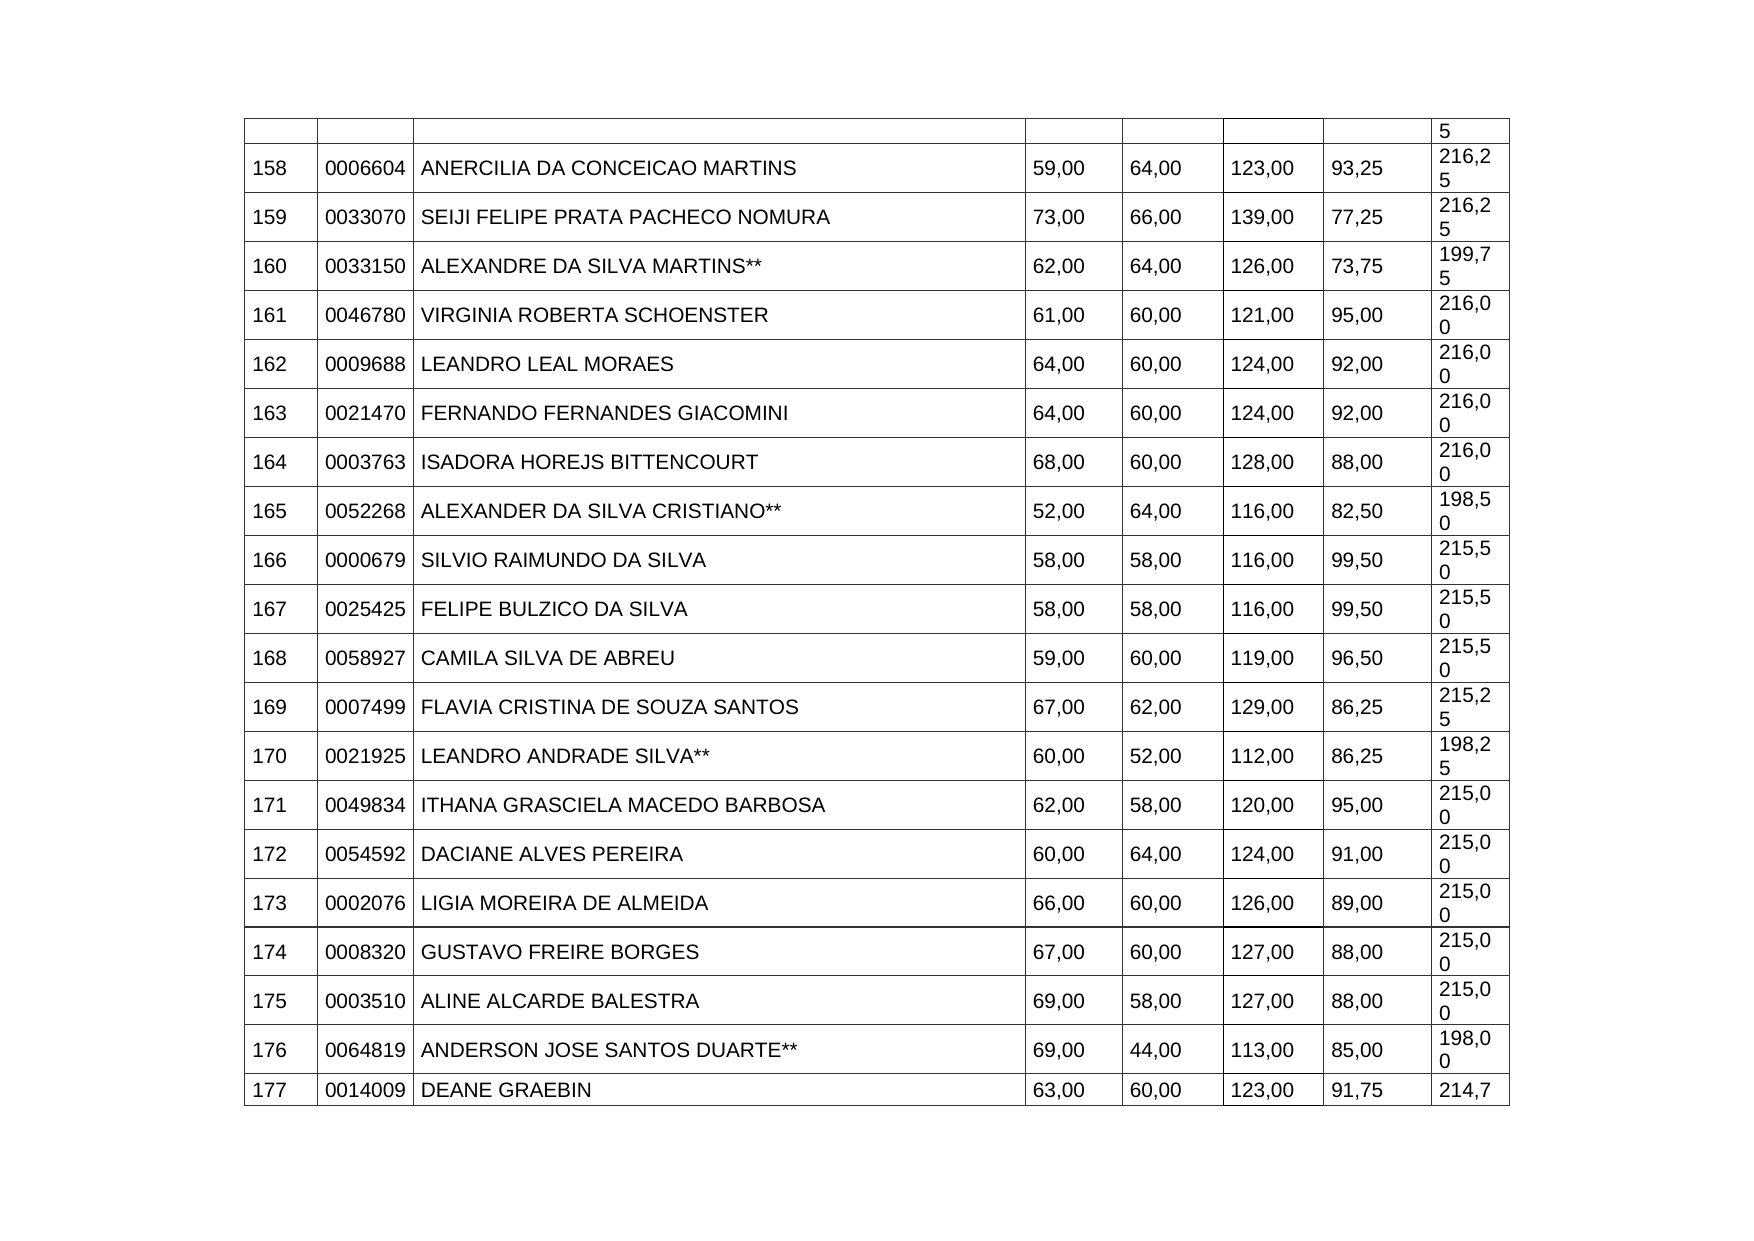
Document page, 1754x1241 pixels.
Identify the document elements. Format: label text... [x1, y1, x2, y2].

table_cell 58,00 [1026, 536, 1122, 584]
table_cell 216,00 [1432, 438, 1509, 486]
table_cell 0007499 [318, 683, 413, 731]
table_cell 112,00 [1224, 732, 1323, 779]
table_cell 0014009 [318, 1074, 413, 1104]
table_cell 124,00 [1224, 389, 1323, 437]
table_cell FELIPE BULZICO DA SILVA [414, 585, 1025, 633]
table_cell ALINE ALCARDE BALESTRA [414, 976, 1025, 1024]
table_cell 127,00 [1224, 976, 1323, 1024]
table_cell 167 [245, 585, 317, 633]
table_cell 0003510 [318, 976, 413, 1024]
table_cell 52,00 [1026, 487, 1122, 535]
table_cell 116,00 [1224, 536, 1323, 584]
table_cell [245, 119, 317, 143]
table_cell 99,50 [1324, 585, 1431, 633]
table_cell 64,00 [1123, 242, 1223, 290]
table_cell 163 [245, 389, 317, 437]
table_cell 121,00 [1224, 291, 1323, 339]
table_cell 60,00 [1123, 879, 1223, 926]
table_cell 60,00 [1123, 340, 1223, 388]
table_cell 172 [245, 830, 317, 877]
table_cell 59,00 [1026, 634, 1122, 682]
table_cell 0008320 [318, 928, 413, 975]
table_cell FLAVIA CRISTINA DE SOUZA SANTOS [414, 683, 1025, 731]
table_cell 0000679 [318, 536, 413, 584]
table_cell 177 [245, 1074, 317, 1104]
table_cell ITHANA GRASCIELA MACEDO BARBOSA [414, 781, 1025, 828]
table_cell 0052268 [318, 487, 413, 535]
table_cell GUSTAVO FREIRE BORGES [414, 928, 1025, 975]
table_cell 174 [245, 928, 317, 975]
table_cell 175 [245, 976, 317, 1024]
table_cell 215,25 [1432, 683, 1509, 731]
table_cell 162 [245, 340, 317, 388]
table_cell 64,00 [1123, 830, 1223, 877]
table_cell ISADORA HOREJS BITTENCOURT [414, 438, 1025, 486]
table_cell 62,00 [1026, 781, 1122, 828]
table_cell 60,00 [1123, 928, 1223, 975]
table_cell 116,00 [1224, 585, 1323, 633]
table_cell 0046780 [318, 291, 413, 339]
table_cell SILVIO RAIMUNDO DA SILVA [414, 536, 1025, 584]
table_cell 0002076 [318, 879, 413, 926]
table_cell [318, 119, 413, 143]
table_cell 58,00 [1123, 781, 1223, 828]
table_cell [414, 119, 1025, 143]
table_cell 58,00 [1123, 585, 1223, 633]
table_cell FERNANDO FERNANDES GIACOMINI [414, 389, 1025, 437]
table_cell 198,00 [1432, 1025, 1509, 1073]
table_cell 216,25 [1432, 193, 1509, 241]
table_cell 216,25 [1432, 144, 1509, 192]
table_cell 158 [245, 144, 317, 192]
table_cell 63,00 [1026, 1074, 1122, 1104]
table_cell 215,50 [1432, 536, 1509, 584]
table_cell 124,00 [1224, 340, 1323, 388]
table_cell 82,50 [1324, 487, 1431, 535]
table_cell 5 [1432, 119, 1509, 143]
table_cell 88,00 [1324, 438, 1431, 486]
table_cell 127,00 [1224, 928, 1323, 975]
table_cell [1026, 119, 1122, 143]
table_cell 92,00 [1324, 389, 1431, 437]
table_cell 77,25 [1324, 193, 1431, 241]
table_cell 124,00 [1224, 830, 1323, 877]
table_cell 123,00 [1224, 1074, 1323, 1104]
table_cell 173 [245, 879, 317, 926]
table_cell 128,00 [1224, 438, 1323, 486]
table_cell 60,00 [1123, 634, 1223, 682]
table_cell 73,75 [1324, 242, 1431, 290]
table_cell 92,00 [1324, 340, 1431, 388]
table_cell [1324, 119, 1431, 143]
table_cell 164 [245, 438, 317, 486]
table_cell 96,50 [1324, 634, 1431, 682]
table_cell 64,00 [1026, 340, 1122, 388]
table_cell 0064819 [318, 1025, 413, 1073]
table_cell ALEXANDER DA SILVA CRISTIANO** [414, 487, 1025, 535]
table_cell 0033070 [318, 193, 413, 241]
table_cell 198,25 [1432, 732, 1509, 779]
table_cell 120,00 [1224, 781, 1323, 828]
table_cell 62,00 [1123, 683, 1223, 731]
table_cell [1123, 119, 1223, 143]
table_cell 170 [245, 732, 317, 779]
table_cell 161 [245, 291, 317, 339]
table_cell 58,00 [1026, 585, 1122, 633]
table_cell 216,00 [1432, 340, 1509, 388]
table_cell 85,00 [1324, 1025, 1431, 1073]
table_cell ANDERSON JOSE SANTOS DUARTE** [414, 1025, 1025, 1073]
table_cell 73,00 [1026, 193, 1122, 241]
table_cell 58,00 [1123, 976, 1223, 1024]
table_cell 126,00 [1224, 879, 1323, 926]
table_cell 62,00 [1026, 242, 1122, 290]
table_cell 160 [245, 242, 317, 290]
table_cell 64,00 [1123, 487, 1223, 535]
table_cell 86,25 [1324, 732, 1431, 779]
table_cell 89,00 [1324, 879, 1431, 926]
table_cell 0021470 [318, 389, 413, 437]
table_cell 0003763 [318, 438, 413, 486]
table_cell DEANE GRAEBIN [414, 1074, 1025, 1104]
table_cell 68,00 [1026, 438, 1122, 486]
table_cell 66,00 [1026, 879, 1122, 926]
table_cell 95,00 [1324, 781, 1431, 828]
table_cell 0006604 [318, 144, 413, 192]
table_cell 60,00 [1123, 438, 1223, 486]
table_cell 214,7 [1432, 1074, 1509, 1104]
table_cell ALEXANDRE DA SILVA MARTINS** [414, 242, 1025, 290]
table_cell LIGIA MOREIRA DE ALMEIDA [414, 879, 1025, 926]
table_cell ANERCILIA DA CONCEICAO MARTINS [414, 144, 1025, 192]
table_cell SEIJI FELIPE PRATA PACHECO NOMURA [414, 193, 1025, 241]
table_cell 216,00 [1432, 291, 1509, 339]
table_cell 123,00 [1224, 144, 1323, 192]
table_cell 169 [245, 683, 317, 731]
table_cell 67,00 [1026, 683, 1122, 731]
table_cell 99,50 [1324, 536, 1431, 584]
table_cell 44,00 [1123, 1025, 1223, 1073]
table_cell 60,00 [1123, 291, 1223, 339]
table_cell VIRGINIA ROBERTA SCHOENSTER [414, 291, 1025, 339]
table_cell 176 [245, 1025, 317, 1073]
table_cell 0021925 [318, 732, 413, 779]
table_cell 116,00 [1224, 487, 1323, 535]
table_cell 88,00 [1324, 928, 1431, 975]
table_cell 60,00 [1026, 732, 1122, 779]
table_cell 86,25 [1324, 683, 1431, 731]
table_cell 216,00 [1432, 389, 1509, 437]
table_cell 58,00 [1123, 536, 1223, 584]
table_cell 0054592 [318, 830, 413, 877]
table_cell 171 [245, 781, 317, 828]
table_cell 0033150 [318, 242, 413, 290]
table_cell 119,00 [1224, 634, 1323, 682]
table_cell 69,00 [1026, 976, 1122, 1024]
table_cell [1224, 119, 1323, 143]
table_cell 0009688 [318, 340, 413, 388]
table_cell 139,00 [1224, 193, 1323, 241]
table_cell 215,50 [1432, 585, 1509, 633]
table_cell 215,00 [1432, 928, 1509, 975]
table_cell 61,00 [1026, 291, 1122, 339]
table_cell 0058927 [318, 634, 413, 682]
table_cell 215,00 [1432, 781, 1509, 828]
table_cell 69,00 [1026, 1025, 1122, 1073]
table_cell LEANDRO LEAL MORAES [414, 340, 1025, 388]
table_cell 88,00 [1324, 976, 1431, 1024]
table_cell 199,75 [1432, 242, 1509, 290]
table_cell 159 [245, 193, 317, 241]
table_cell LEANDRO ANDRADE SILVA** [414, 732, 1025, 779]
table_cell 66,00 [1123, 193, 1223, 241]
table_cell 93,25 [1324, 144, 1431, 192]
table_cell 91,00 [1324, 830, 1431, 877]
table_cell 91,75 [1324, 1074, 1431, 1104]
table_cell CAMILA SILVA DE ABREU [414, 634, 1025, 682]
table_cell DACIANE ALVES PEREIRA [414, 830, 1025, 877]
table_cell 60,00 [1123, 389, 1223, 437]
table_cell 0025425 [318, 585, 413, 633]
table_cell 64,00 [1123, 144, 1223, 192]
table_cell 215,50 [1432, 634, 1509, 682]
table_cell 215,00 [1432, 830, 1509, 877]
table_cell 166 [245, 536, 317, 584]
table_cell 113,00 [1224, 1025, 1323, 1073]
table_cell 165 [245, 487, 317, 535]
table_cell 215,00 [1432, 976, 1509, 1024]
table_cell 129,00 [1224, 683, 1323, 731]
table_cell 126,00 [1224, 242, 1323, 290]
table_cell 168 [245, 634, 317, 682]
table_cell 198,50 [1432, 487, 1509, 535]
table_cell 60,00 [1026, 830, 1122, 877]
table_cell 215,00 [1432, 879, 1509, 926]
table_cell 0049834 [318, 781, 413, 828]
table_cell 60,00 [1123, 1074, 1223, 1104]
table_cell 59,00 [1026, 144, 1122, 192]
table_cell 95,00 [1324, 291, 1431, 339]
table_cell 67,00 [1026, 928, 1122, 975]
table_cell 52,00 [1123, 732, 1223, 779]
table_cell 64,00 [1026, 389, 1122, 437]
